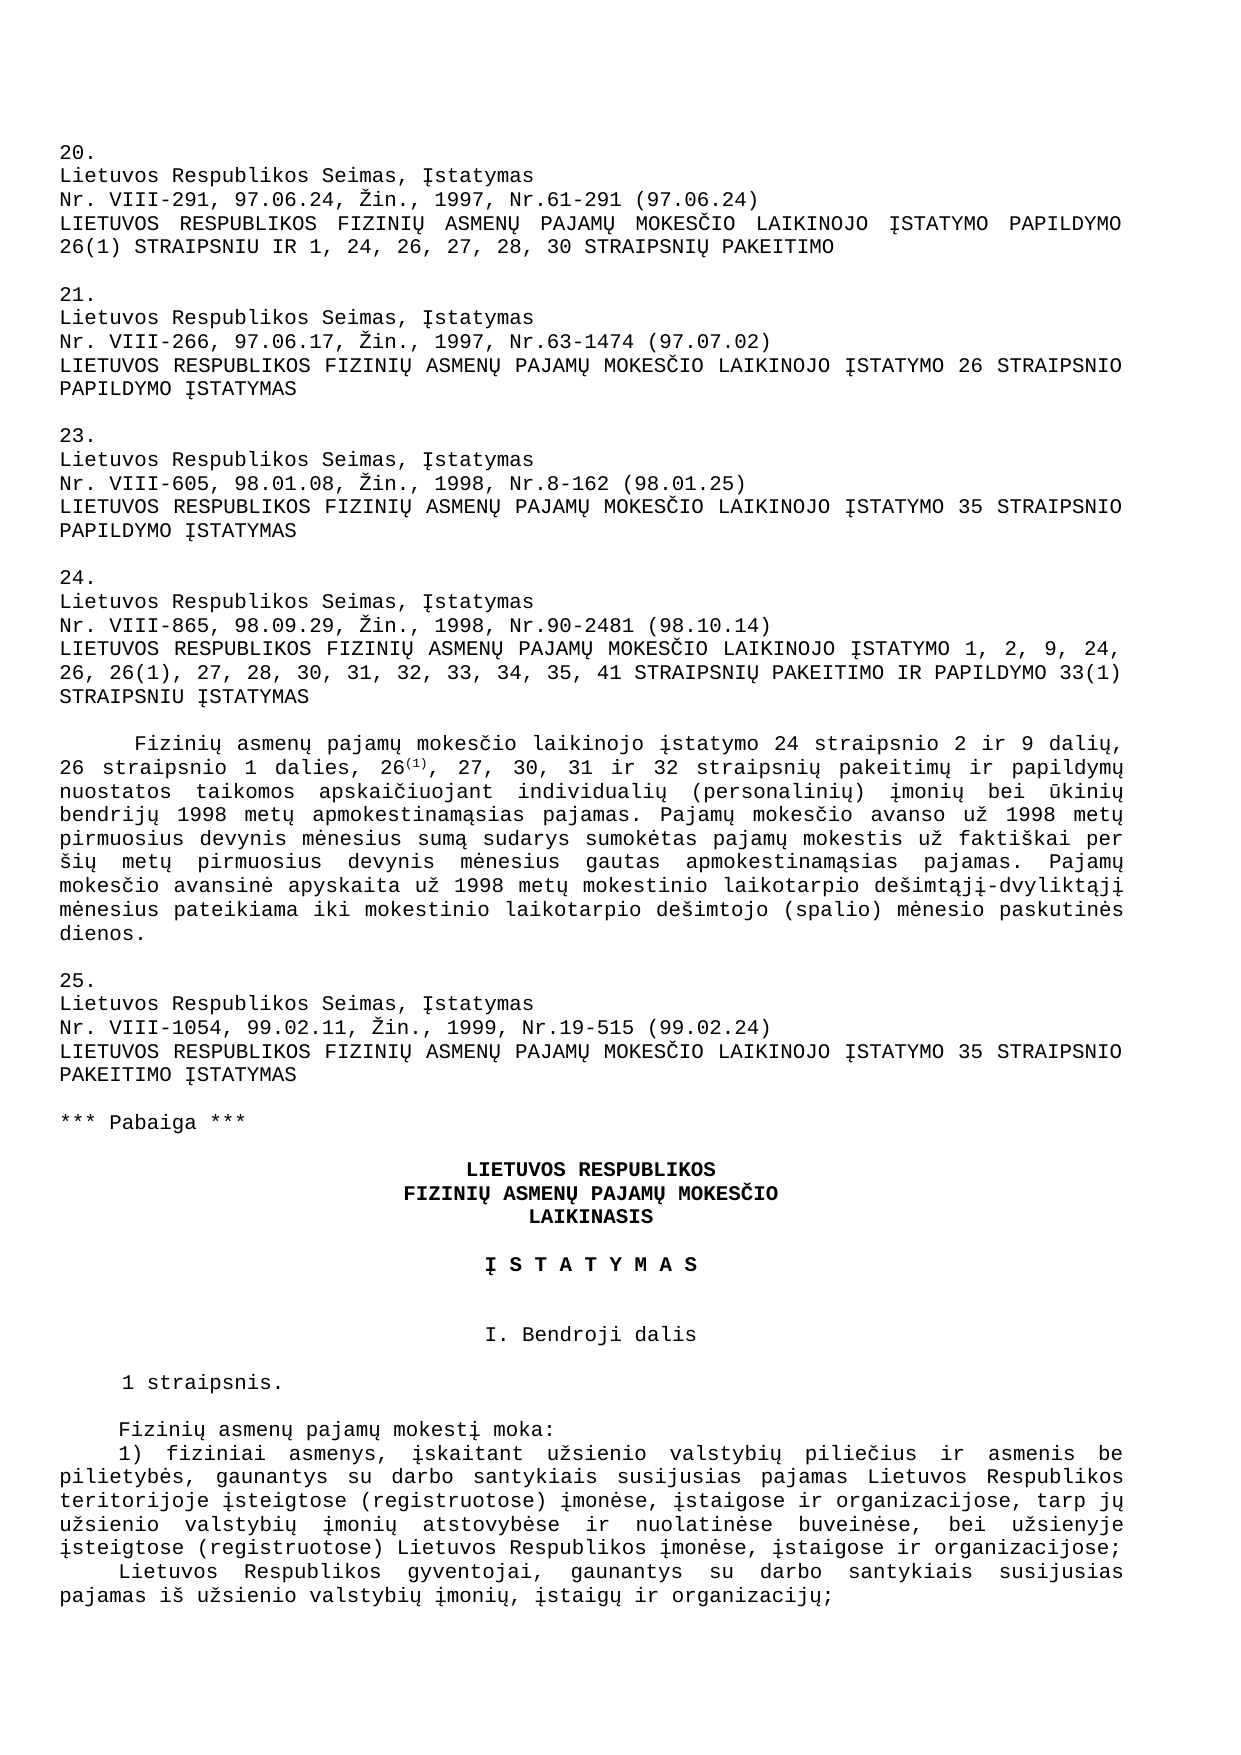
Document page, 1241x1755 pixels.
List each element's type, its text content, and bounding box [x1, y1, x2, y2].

text Lietuvos Respublikos Seimas, Įstatymas [59, 165, 1122, 189]
text Lietuvos Respublikos gyventojai, gaunantys su darbo santykiais susijusias pajamas iš užsienio valstybių įmonių, įstaigų ir organizacijų; [59, 1561, 1124, 1608]
text Nr. VIII-605, 98.01.08, Žin., 1998, Nr.8-162 (98.01.25) [59, 473, 1122, 496]
text 24. [59, 567, 1122, 591]
text 25. [59, 970, 1122, 993]
text Fizinių asmenų pajamų mokesčio laikinojo įstatymo 24 straipsnio 2 ir 9 dalių, 26 straipsnio 1 dalies, 26(1), 27, 30, 31 ir 32 straipsnių pakeitimų ir papildymų nuostatos taikomos apskaičiuojant individualių (personalinių) įmonių bei ūkinių bendrijų 1998 metų apmokestinamąsias pajamas. Pajamų mokesčio avanso už 1998 metų pirmuosius devynis mėnesius sumą sudarys sumokėtas pajamų mokestis už faktiškai per šių metų pirmuosius devynis mėnesius gautas apmokestinamąsias pajamas. Pajamų mokesčio avansinė apyskaita už 1998 metų mokestinio laikotarpio dešimtąjį-dvyliktąjį mėnesius pateikiama iki mokestinio laikotarpio dešimtojo (spalio) mėnesio paskutinės dienos. [59, 733, 1124, 946]
text LIETUVOS RESPUBLIKOS FIZINIŲ ASMENŲ PAJAMŲ MOKESČIO LAIKINOJO ĮSTATYMO 35 STRAIPSNIO PAKEITIMO ĮSTATYMAS [59, 1041, 1122, 1088]
text 21. [59, 284, 1122, 307]
text Nr. VIII-291, 97.06.24, Žin., 1997, Nr.61-291 (97.06.24) [59, 189, 1122, 213]
text Nr. VIII-865, 98.09.29, Žin., 1998, Nr.90-2481 (98.10.14) [59, 615, 1122, 638]
text Lietuvos Respublikos Seimas, Įstatymas [59, 591, 1122, 615]
text LAIKINASIS [59, 1206, 1122, 1230]
text Į S T A T Y M A S [59, 1253, 1122, 1277]
text 23. [59, 426, 1122, 449]
text Nr. VIII-266, 97.06.17, Žin., 1997, Nr.63-1474 (97.07.02) [59, 331, 1122, 354]
text 20. [59, 142, 1122, 165]
text *** Pabaiga *** [59, 1112, 1122, 1135]
text LIETUVOS RESPUBLIKOS FIZINIŲ ASMENŲ PAJAMŲ MOKESČIO LAIKINOJO ĮSTATYMO PAPILDYMO 26(1) STRAIPSNIU IR 1, 24, 26, 27, 28, 30 STRAIPSNIŲ PAKEITIMO [59, 213, 1122, 260]
text LIETUVOS RESPUBLIKOS [59, 1159, 1122, 1183]
text Fizinių asmenų pajamų mokestį moka: [59, 1419, 1124, 1443]
text LIETUVOS RESPUBLIKOS FIZINIŲ ASMENŲ PAJAMŲ MOKESČIO LAIKINOJO ĮSTATYMO 1, 2, 9, 24, 26, 26(1), 27, 28, 30, 31, 32, 33, 34, 35, 41 STRAIPSNIŲ PAKEITIMO IR PAPILDYMO 33(1) STRAIPSNIU ĮSTATYMAS [59, 638, 1122, 709]
text LIETUVOS RESPUBLIKOS FIZINIŲ ASMENŲ PAJAMŲ MOKESČIO LAIKINOJO ĮSTATYMO 26 STRAIPSNIO PAPILDYMO ĮSTATYMAS [59, 354, 1122, 402]
text LIETUVOS RESPUBLIKOS FIZINIŲ ASMENŲ PAJAMŲ MOKESČIO LAIKINOJO ĮSTATYMO 35 STRAIPSNIO PAPILDYMO ĮSTATYMAS [59, 496, 1122, 544]
text Lietuvos Respublikos Seimas, Įstatymas [59, 993, 1122, 1017]
text Lietuvos Respublikos Seimas, Įstatymas [59, 449, 1122, 473]
text Lietuvos Respublikos Seimas, Įstatymas [59, 307, 1122, 331]
text FIZINIŲ ASMENŲ PAJAMŲ MOKESČIO [59, 1183, 1122, 1206]
text Nr. VIII-1054, 99.02.11, Žin., 1999, Nr.19-515 (99.02.24) [59, 1017, 1122, 1041]
text 1) fiziniai asmenys, įskaitant užsienio valstybių piliečius ir asmenis be pilietybės, gaunantys su darbo santykiais susijusias pajamas Lietuvos Respublikos teritorijoje įsteigtose (registruotose) įmonėse, įstaigose ir organizacijose, tarp jų užsienio valstybių įmonių atstovybėse ir nuolatinėse buveinėse, bei užsienyje įsteigtose (registruotose) Lietuvos Respublikos įmonėse, įstaigose ir organizacijose; [59, 1443, 1124, 1561]
text 1 straipsnis. [59, 1372, 1122, 1395]
text I. Bendroji dalis [59, 1324, 1122, 1348]
